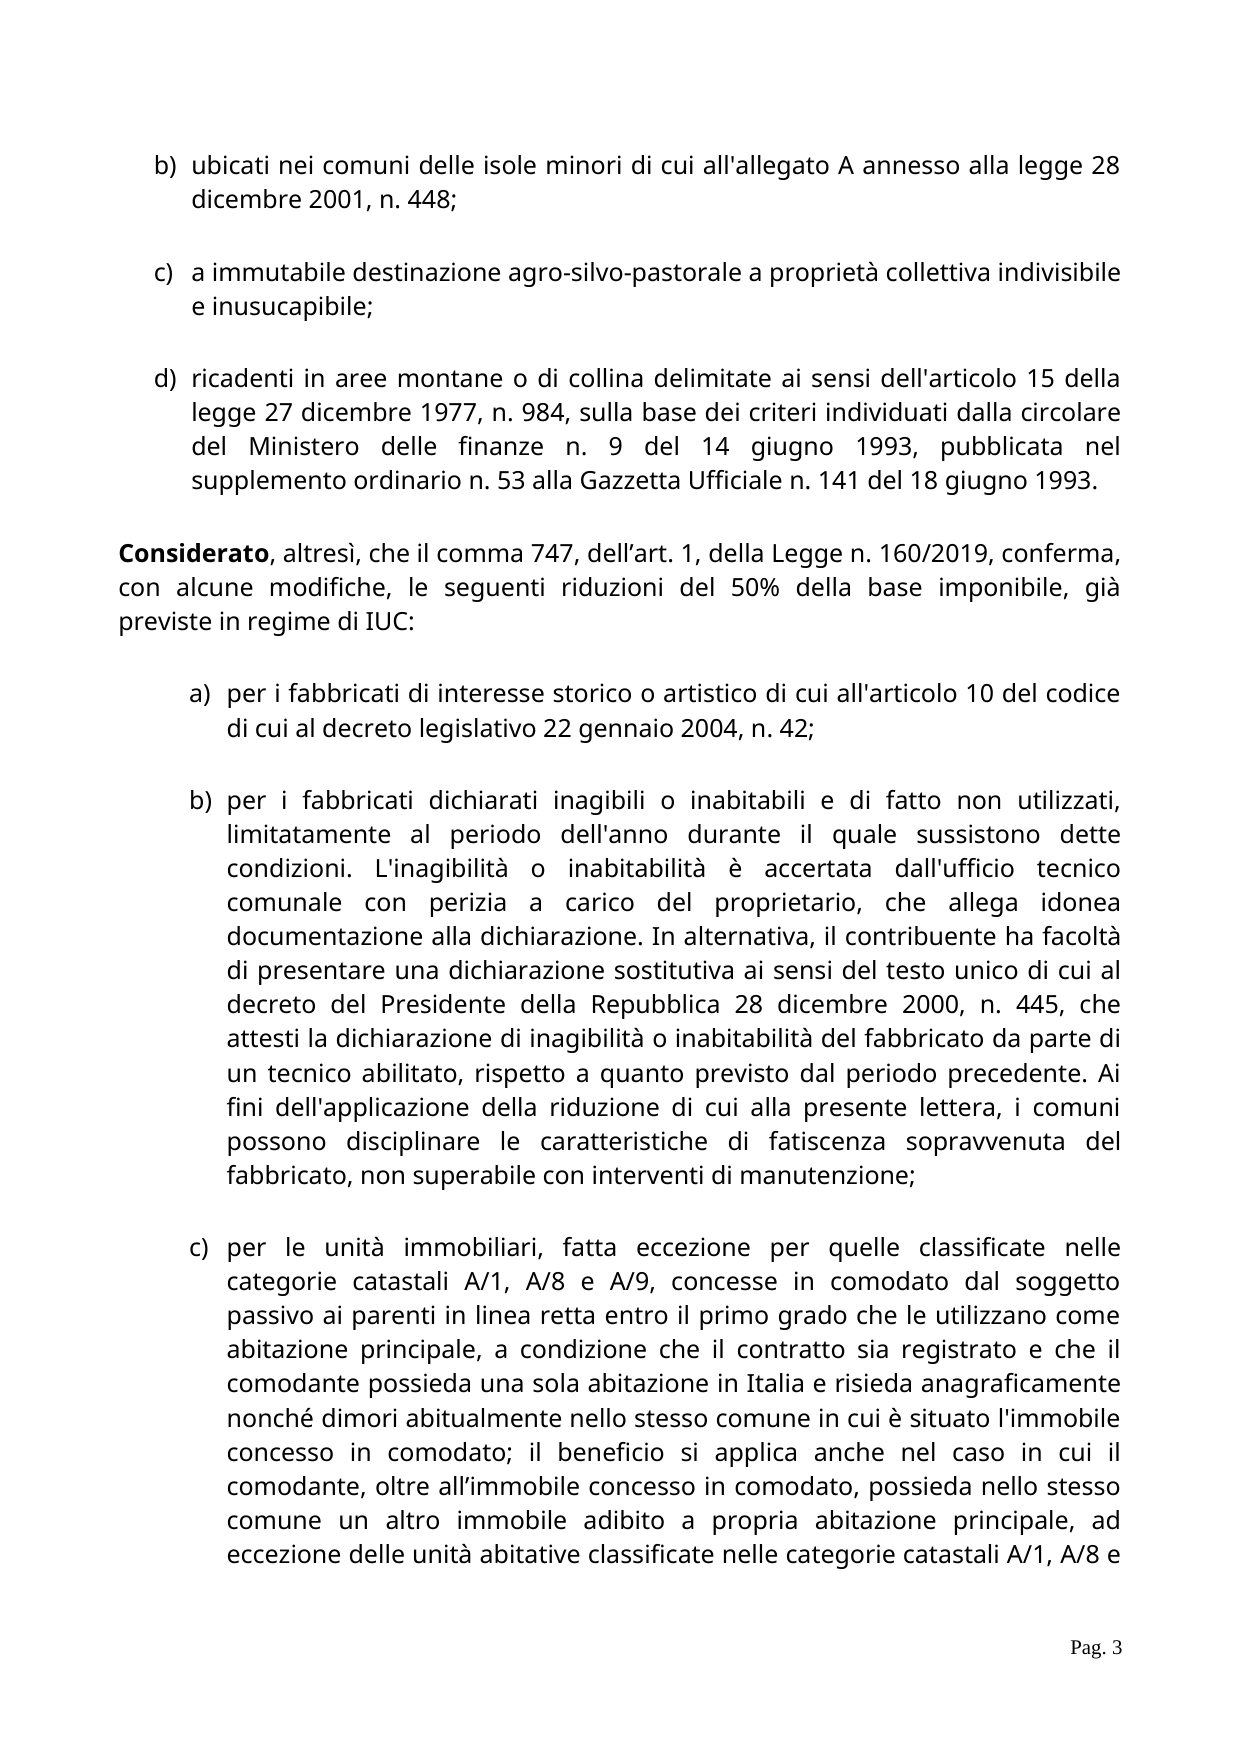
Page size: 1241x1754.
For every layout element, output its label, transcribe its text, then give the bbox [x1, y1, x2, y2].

text Considerato, altresì, che il comma 747, dell’art. 1, della Legge n. 160/2019, conferma, con alcune modifiche, le seguenti riduzioni del 50% della base imponibile, già previste in regime di IUC: [118, 536, 1122, 638]
list ubicati nei comuni delle isole minori di cui all'allegato A annesso alla legge 28 dicembre 2001, n. 448; [153, 148, 1122, 216]
list per i fabbricati di interesse storico o artistico di cui all'articolo 10 del codice di cui al decreto legislativo 22 gennaio 2004, n. 42; [189, 676, 1122, 744]
list ricadenti in aree montane o di collina delimitate ai sensi dell'articolo 15 della legge 27 dicembre 1977, n. 984, sulla base dei criteri individuati dalla circolare del Ministero delle finanze n. 9 del 14 giugno 1993, pubblicata nel supplemento ordinario n. 53 alla Gazzetta Ufficiale n. 141 del 18 giugno 1993. [153, 361, 1122, 497]
list a immutabile destinazione agro-silvo-pastorale a proprietà collettiva indivisibile e inusucapibile; [153, 254, 1122, 322]
list per i fabbricati dichiarati inagibili o inabitabili e di fatto non utilizzati, limitatamente al periodo dell'anno durante il quale sussistono dette condizioni. L'inagibilità o inabitabilità è accertata dall'ufficio tecnico comunale con perizia a carico del proprietario, che allega idonea documentazione alla dichiarazione. In alternativa, il contribuente ha facoltà di presentare una dichiarazione sostitutiva ai sensi del testo unico di cui al decreto del Presidente della Repubblica 28 dicembre 2000, n. 445, che attesti la dichiarazione di inagibilità o inabitabilità del fabbricato da parte di un tecnico abilitato, rispetto a quanto previsto dal periodo precedente. Ai fini dell'applicazione della riduzione di cui alla presente lettera, i comuni possono disciplinare le caratteristiche di fatiscenza sopravvenuta del fabbricato, non superabile con interventi di manutenzione; [189, 783, 1122, 1191]
list per le unità immobiliari, fatta eccezione per quelle classificate nelle categorie catastali A/1, A/8 e A/9, concesse in comodato dal soggetto passivo ai parenti in linea retta entro il primo grado che le utilizzano come abitazione principale, a condizione che il contratto sia registrato e che il comodante possieda una sola abitazione in Italia e risieda anagraficamente nonché dimori abitualmente nello stesso comune in cui è situato l'immobile concesso in comodato; il beneficio si applica anche nel caso in cui il comodante, oltre all’immobile concesso in comodato, possieda nello stesso comune un altro immobile adibito a propria abitazione principale, ad eccezione delle unità abitative classificate nelle categorie catastali A/1, A/8 e [189, 1230, 1122, 1571]
